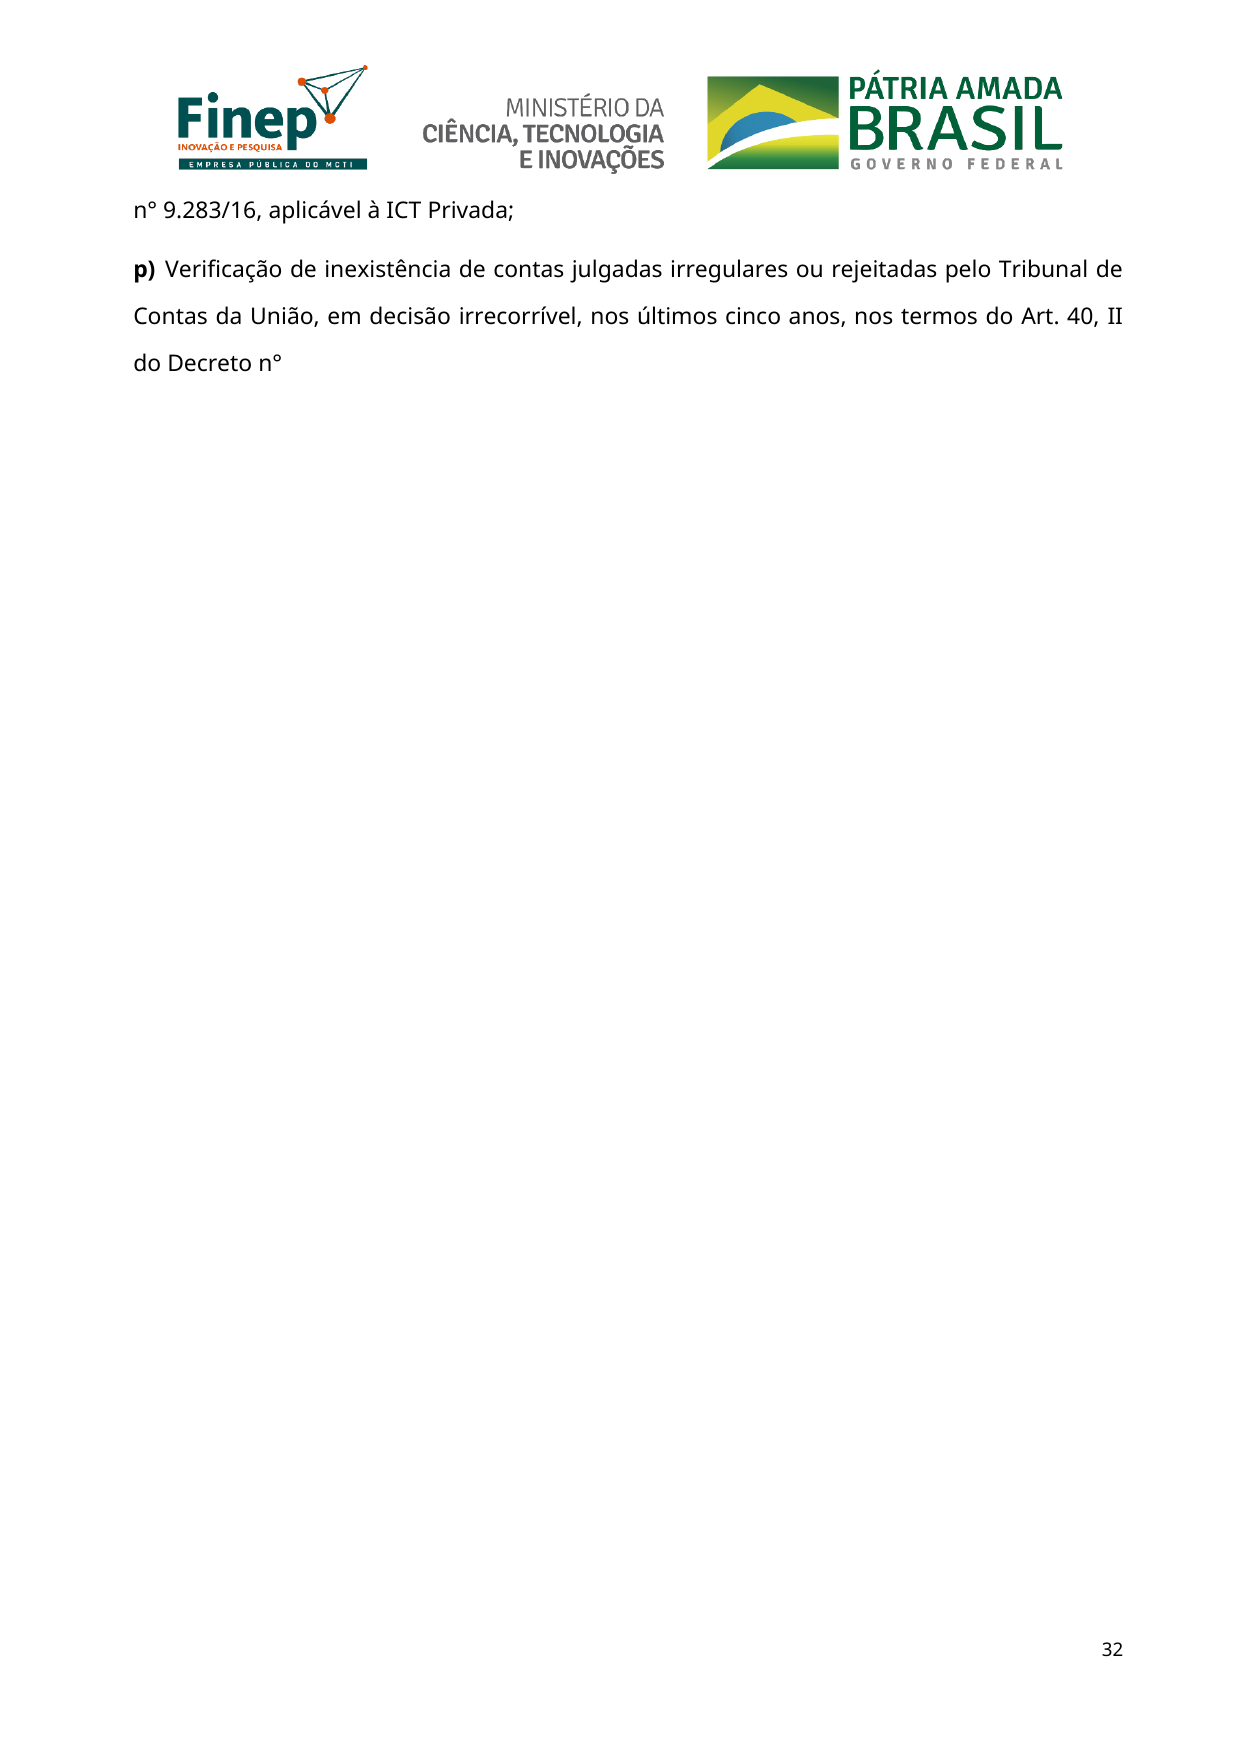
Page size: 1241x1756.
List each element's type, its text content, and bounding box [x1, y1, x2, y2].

list n° 9.283/16, aplicável à ICT Privada; [133, 194, 1123, 225]
list Verificação de inexistência de contas julgadas irregulares ou rejeitadas pelo Tribunal de Contas da União, em decisão irrecorrível, nos últimos cinco anos, nos termos do Art. 40, II do Decreto n° [133, 253, 1123, 378]
